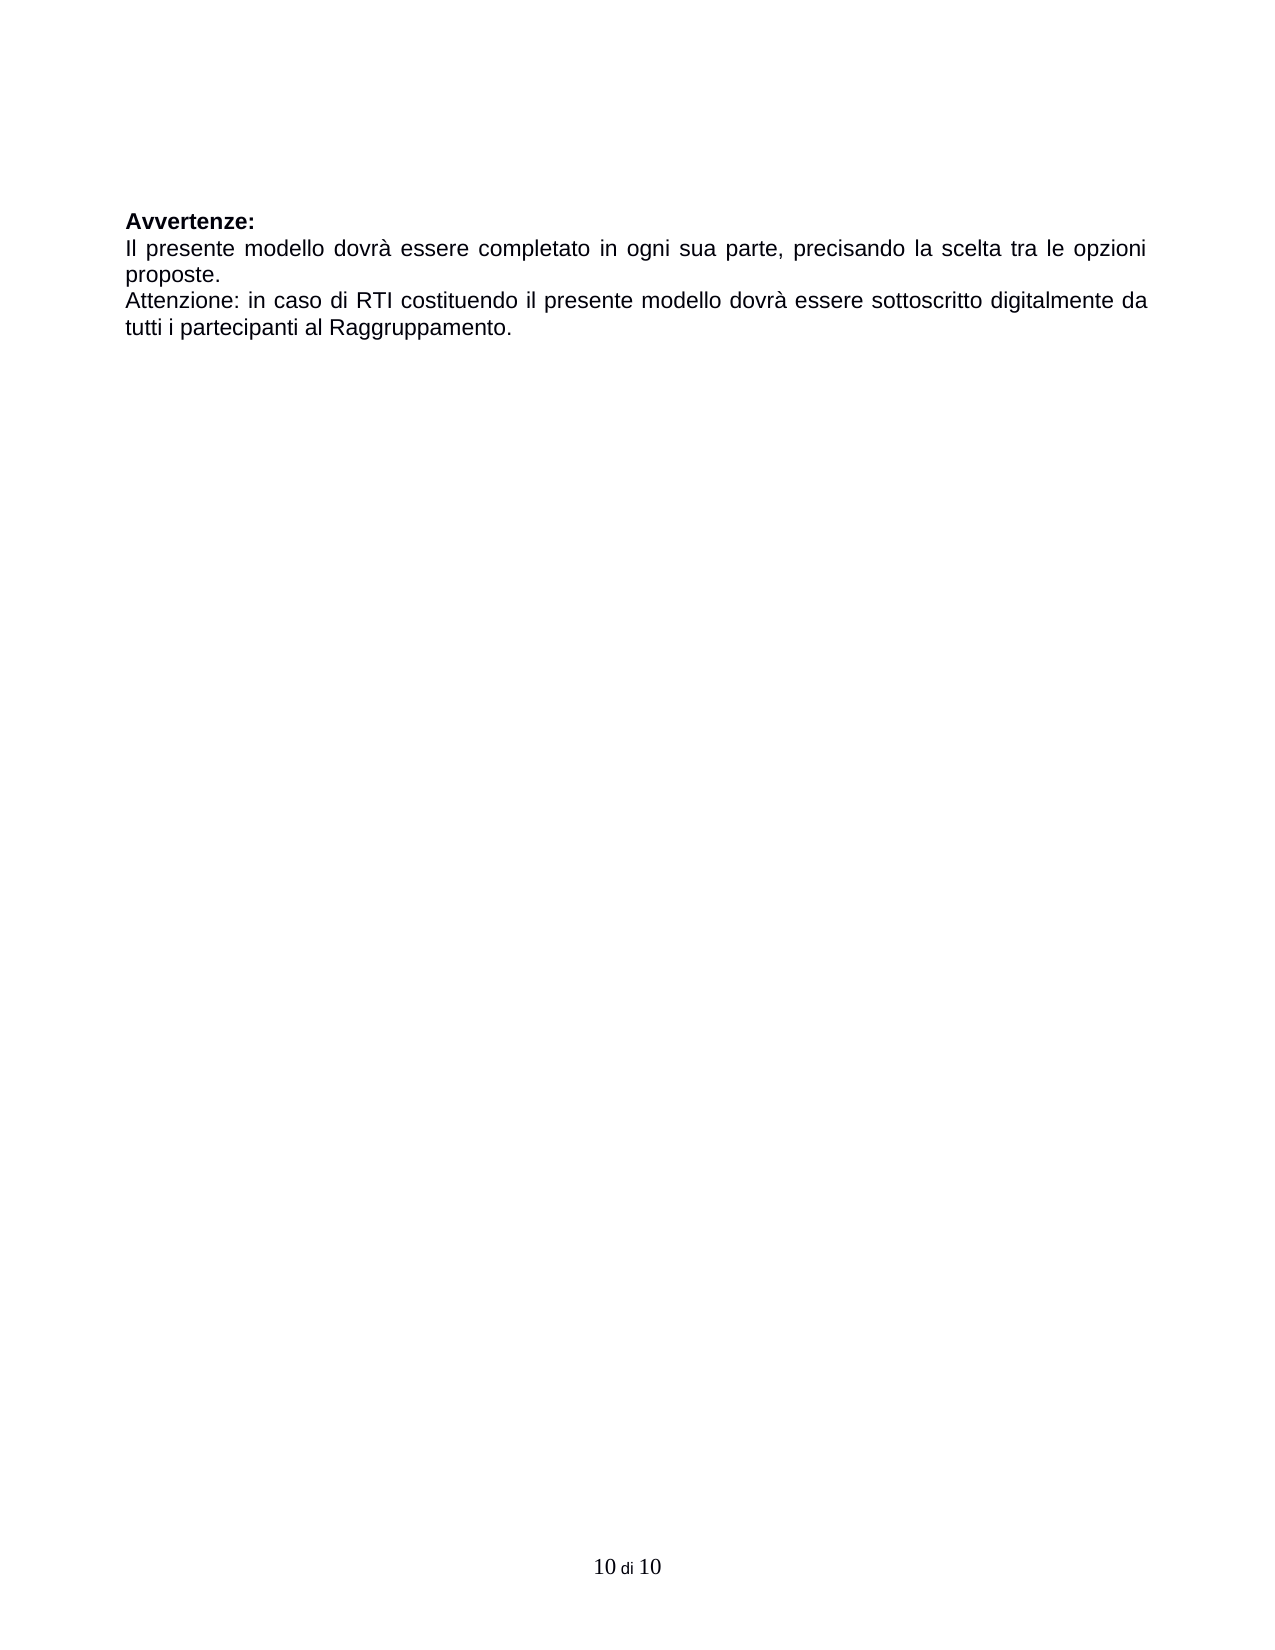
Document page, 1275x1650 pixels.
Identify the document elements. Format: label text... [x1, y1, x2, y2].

text Il presente modello dovrà essere completato in ogni sua parte, precisando la scelta tra le opzioni proposte. [125, 234, 1149, 287]
text Attenzione: in caso di RTI costituendo il presente modello dovrà essere sottoscritto digitalmente da tutti i partecipanti al Raggruppamento. [125, 287, 1149, 340]
text Avvertenze: [125, 208, 1149, 234]
